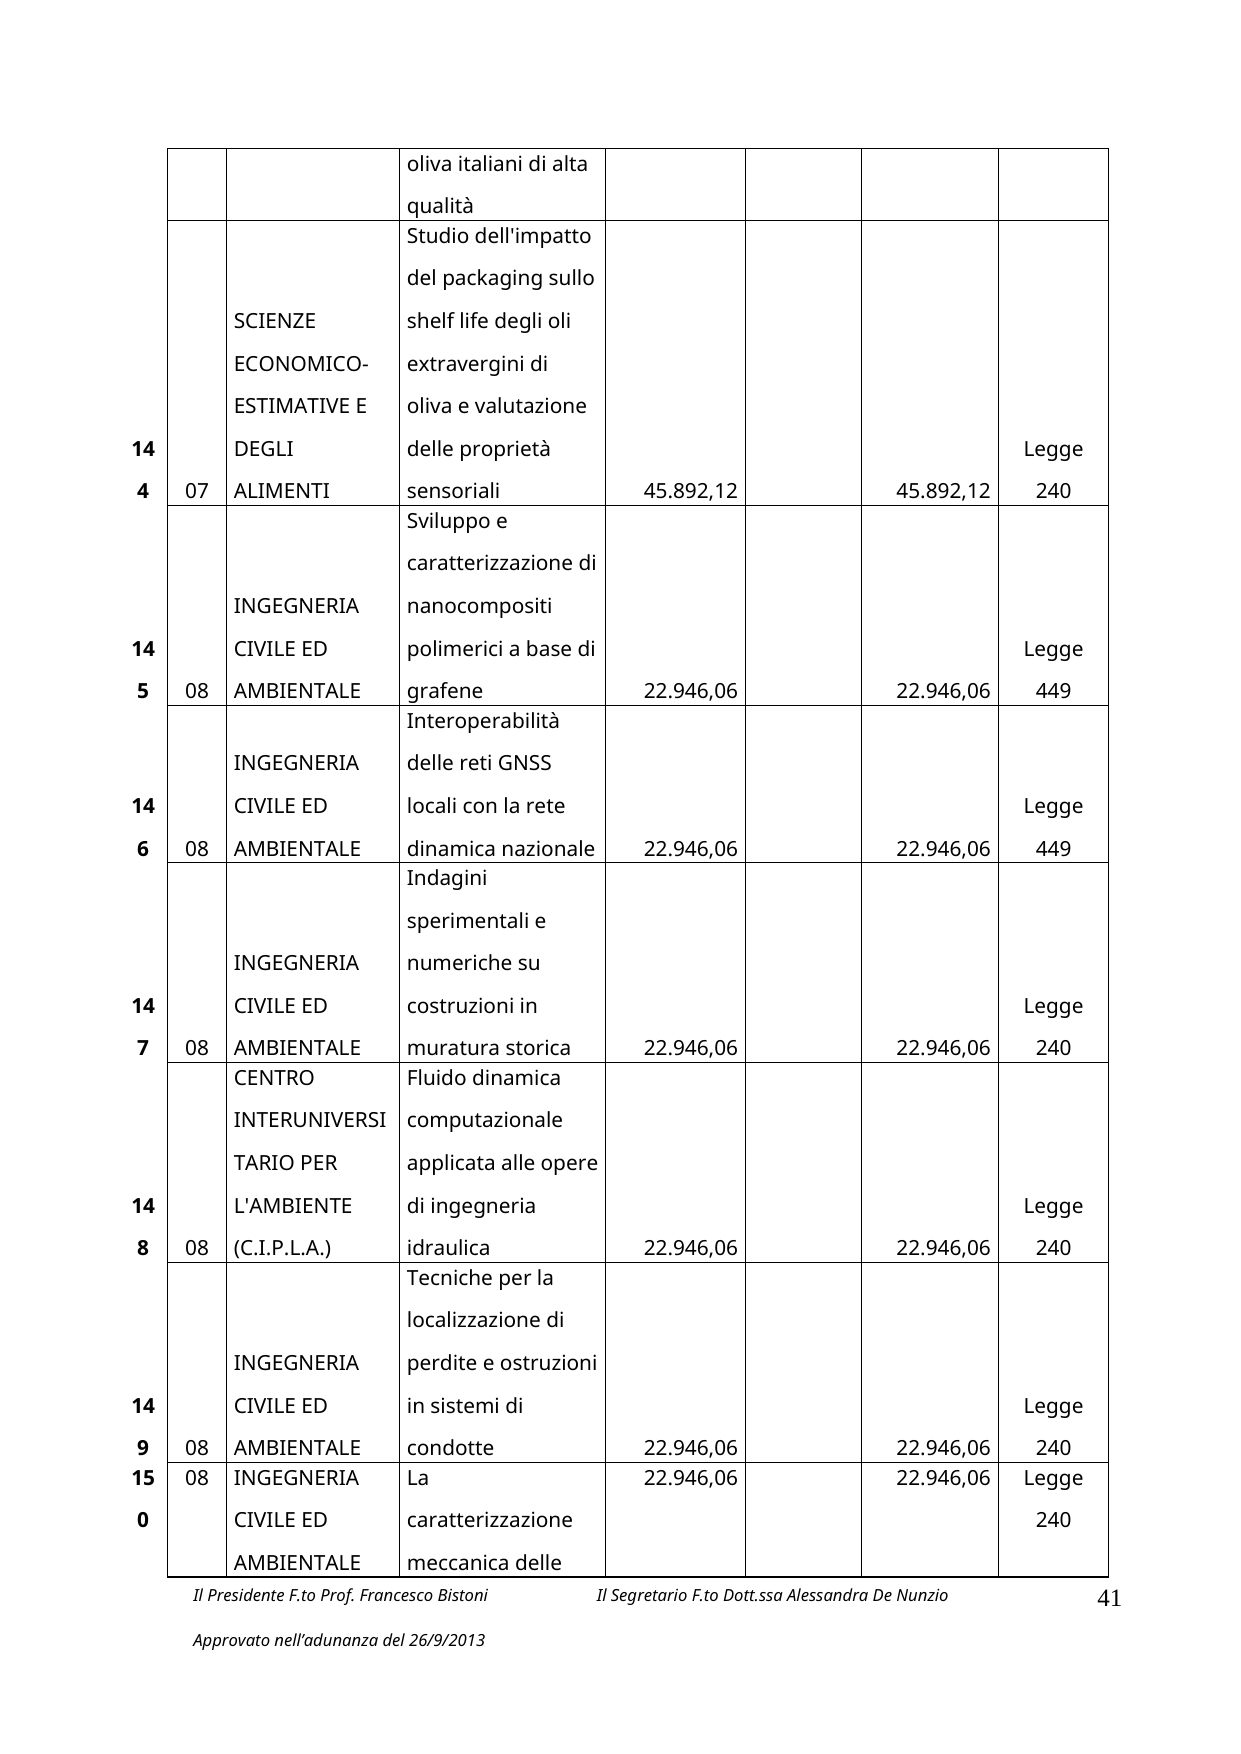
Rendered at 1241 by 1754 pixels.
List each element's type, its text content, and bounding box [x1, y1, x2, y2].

table_cell 22.946,06 [606, 506, 745, 705]
table_cell 148 [118, 1062, 167, 1262]
table_cell 22.946,06 [606, 1063, 745, 1262]
table_cell INGEGNERIA CIVILE ED AMBIENTALE [227, 1463, 399, 1576]
table_cell Legge 449 [999, 706, 1108, 862]
table_cell Studio dell'impatto del packaging sullo shelf life degli oli extravergini di oliva e valutazione delle proprietà sensoriali [400, 221, 605, 505]
table_cell Interoperabilità delle reti GNSS locali con la rete dinamica nazionale [400, 706, 605, 862]
table_cell Indagini sperimentali e numeriche su costruzioni in muratura storica [400, 863, 605, 1062]
table_cell 08 [168, 863, 226, 1062]
table_cell 22.946,06 [606, 1263, 745, 1462]
table_cell 08 [168, 1063, 226, 1262]
table_cell [227, 149, 399, 220]
table_cell 08 [168, 706, 226, 862]
table_cell Legge 240 [999, 1463, 1108, 1576]
table_cell 22.946,06 [862, 863, 998, 1062]
table_cell 22.946,06 [862, 1263, 998, 1462]
table_cell [746, 149, 861, 220]
table_cell 144 [118, 220, 167, 505]
table_cell 22.946,06 [862, 1463, 998, 1576]
table_cell INGEGNERIA CIVILE ED AMBIENTALE [227, 1263, 399, 1462]
table_cell 08 [168, 506, 226, 705]
table_cell 22.946,06 [606, 1463, 745, 1576]
table_cell 145 [118, 505, 167, 705]
table_cell Sviluppo e caratterizzazione di nanocompositi polimerici a base di grafene [400, 506, 605, 705]
table_cell [862, 149, 998, 220]
table_cell 08 [168, 1463, 226, 1576]
table_cell [606, 149, 745, 220]
table_cell [746, 1263, 861, 1462]
table_cell [746, 506, 861, 705]
table_cell oliva italiani di alta qualità [400, 149, 605, 220]
table_cell [746, 1463, 861, 1576]
table_cell 149 [118, 1262, 167, 1462]
table_cell 07 [168, 221, 226, 505]
table_cell 146 [118, 705, 167, 862]
table_cell Legge 240 [999, 1263, 1108, 1462]
table_cell Legge 240 [999, 863, 1108, 1062]
table_cell Fluido dinamica computazionale applicata alle opere di ingegneria idraulica [400, 1063, 605, 1262]
table_cell INGEGNERIA CIVILE ED AMBIENTALE [227, 706, 399, 862]
table_cell [168, 149, 226, 220]
table_cell INGEGNERIA CIVILE ED AMBIENTALE [227, 506, 399, 705]
table_cell Legge 240 [999, 1063, 1108, 1262]
table_cell 22.946,06 [862, 706, 998, 862]
table_cell CENTRO INTERUNIVERSITARIO PER L'AMBIENTE (C.I.P.L.A.) [227, 1063, 399, 1262]
table_cell 45.892,12 [606, 221, 745, 505]
table_cell SCIENZE ECONOMICO-ESTIMATIVE E DEGLI ALIMENTI [227, 221, 399, 505]
table_cell [746, 221, 861, 505]
table_cell [746, 863, 861, 1062]
table_cell 22.946,06 [606, 706, 745, 862]
table_cell Legge 449 [999, 506, 1108, 705]
table_cell 147 [118, 862, 167, 1062]
table_cell Legge 240 [999, 221, 1108, 505]
table_cell 22.946,06 [606, 863, 745, 1062]
table_cell [746, 706, 861, 862]
table_cell 22.946,06 [862, 506, 998, 705]
table_cell INGEGNERIA CIVILE ED AMBIENTALE [227, 863, 399, 1062]
table_cell Tecniche per la localizzazione di perdite e ostruzioni in sistemi di condotte [400, 1263, 605, 1462]
table_cell [999, 149, 1108, 220]
table_cell [118, 148, 167, 220]
table_cell La caratterizzazione meccanica delle [400, 1463, 605, 1576]
table_cell 08 [168, 1263, 226, 1462]
table_cell 45.892,12 [862, 221, 998, 505]
table_cell 150 [118, 1462, 167, 1576]
table_cell [746, 1063, 861, 1262]
table_cell 22.946,06 [862, 1063, 998, 1262]
